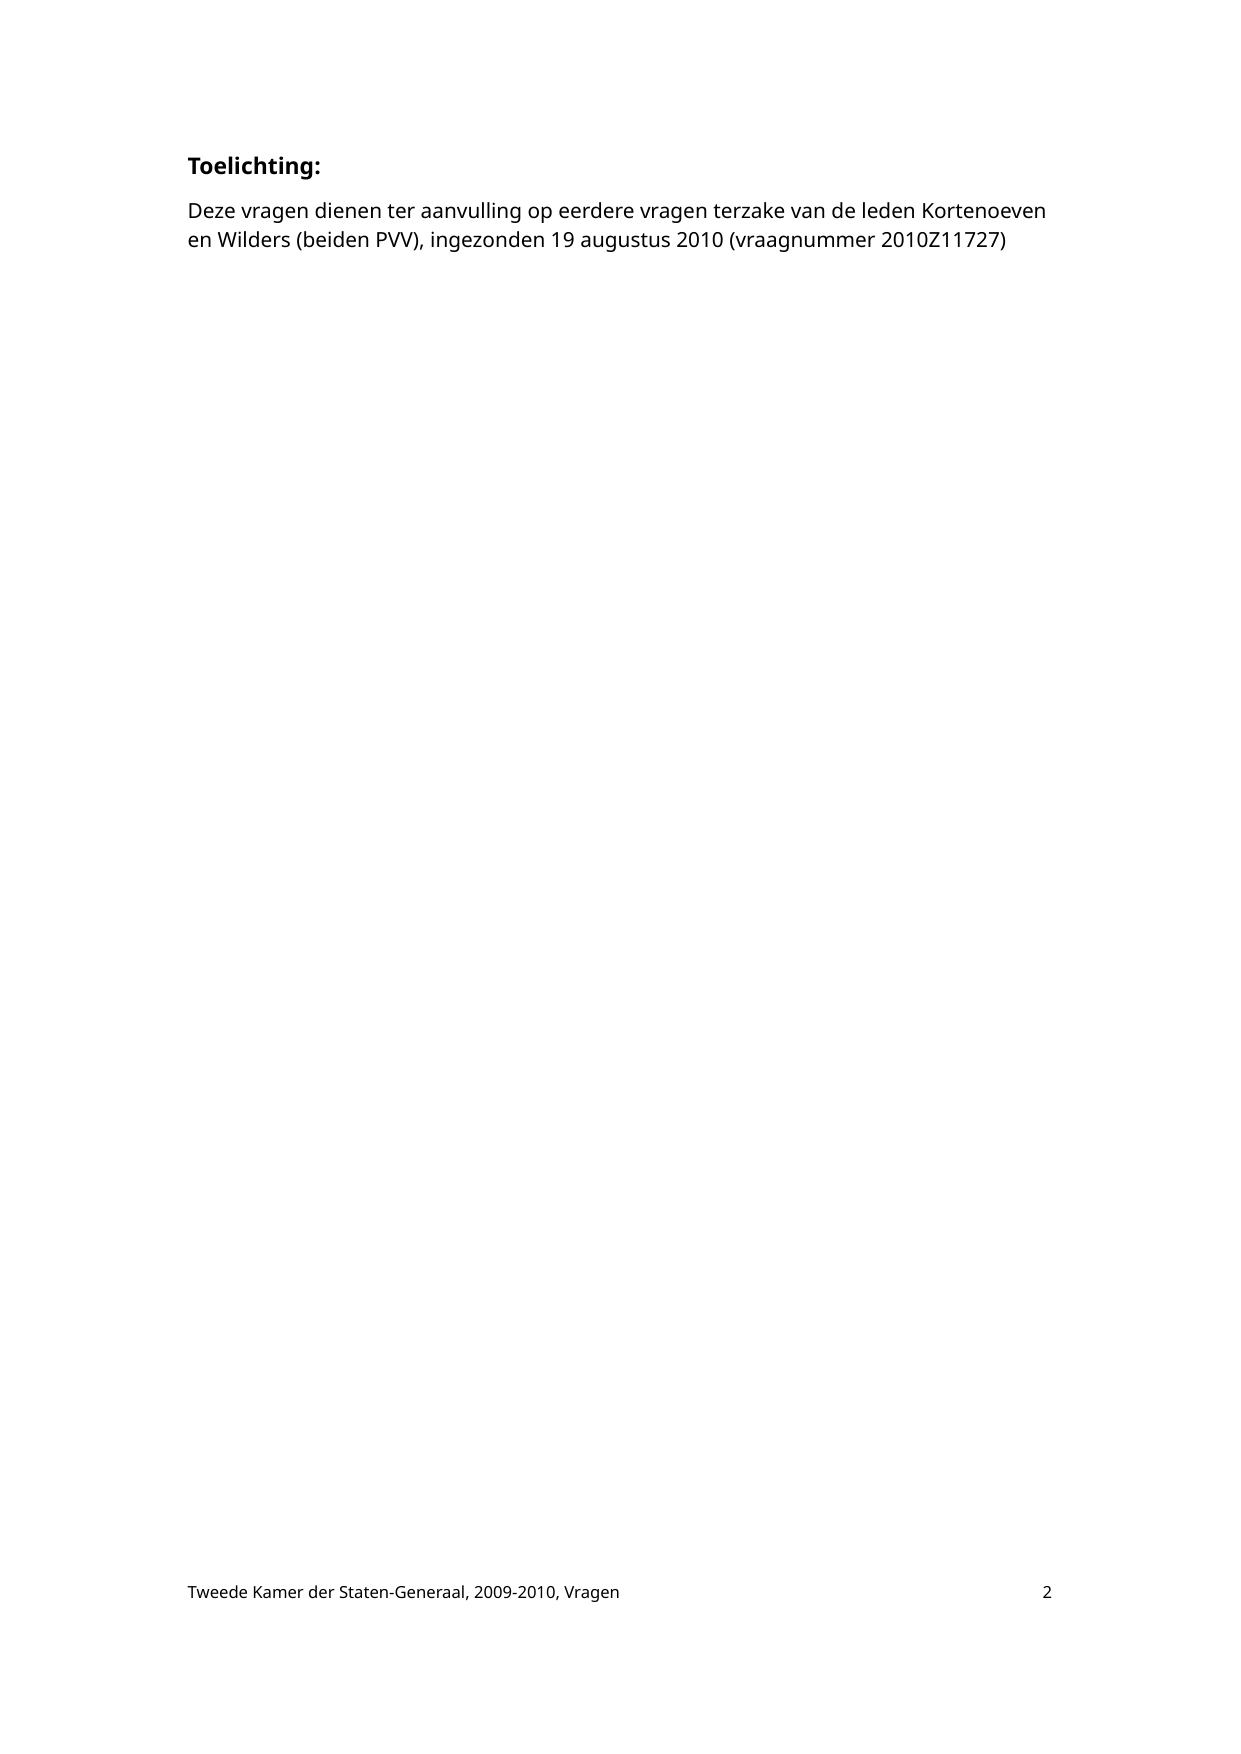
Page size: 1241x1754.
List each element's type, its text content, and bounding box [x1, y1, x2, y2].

subtitle Toelichting: [187, 150, 1053, 181]
text Deze vragen dienen ter aanvulling op eerdere vragen terzake van de leden Kortenoeven en Wilders (beiden PVV), ingezonden 19 augustus 2010 (vraagnummer 2010Z11727) [187, 196, 1053, 253]
